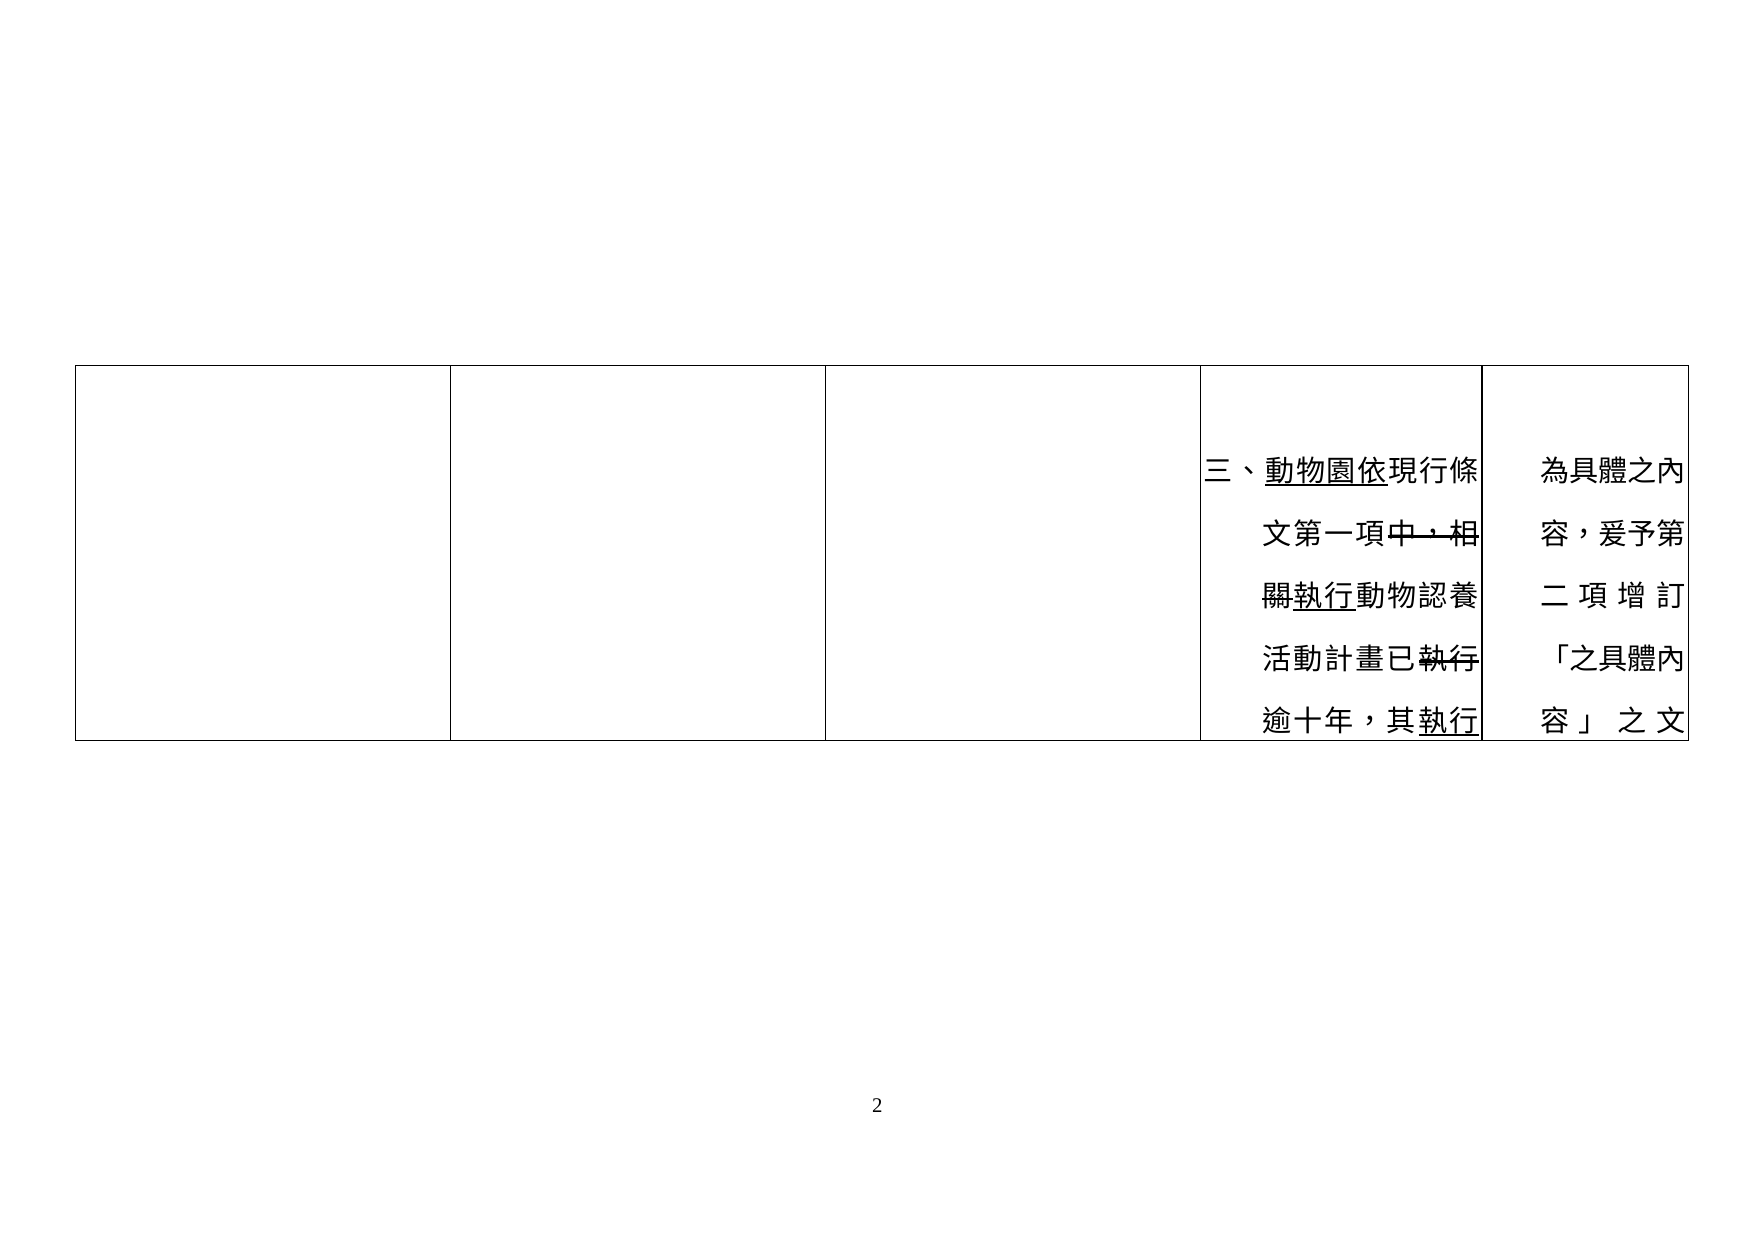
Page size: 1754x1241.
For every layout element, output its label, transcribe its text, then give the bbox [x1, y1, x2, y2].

table_cell [76, 366, 450, 740]
table_cell 三、動物園依現行條文第一項中，相關執行動物認養活動計畫已執行逾十年，其執行 [1201, 366, 1481, 740]
table_cell 為具體之內容，爰予第二項增訂「之具體內容」之文 [1483, 366, 1688, 740]
table_cell [826, 366, 1200, 740]
table_cell [451, 366, 825, 740]
